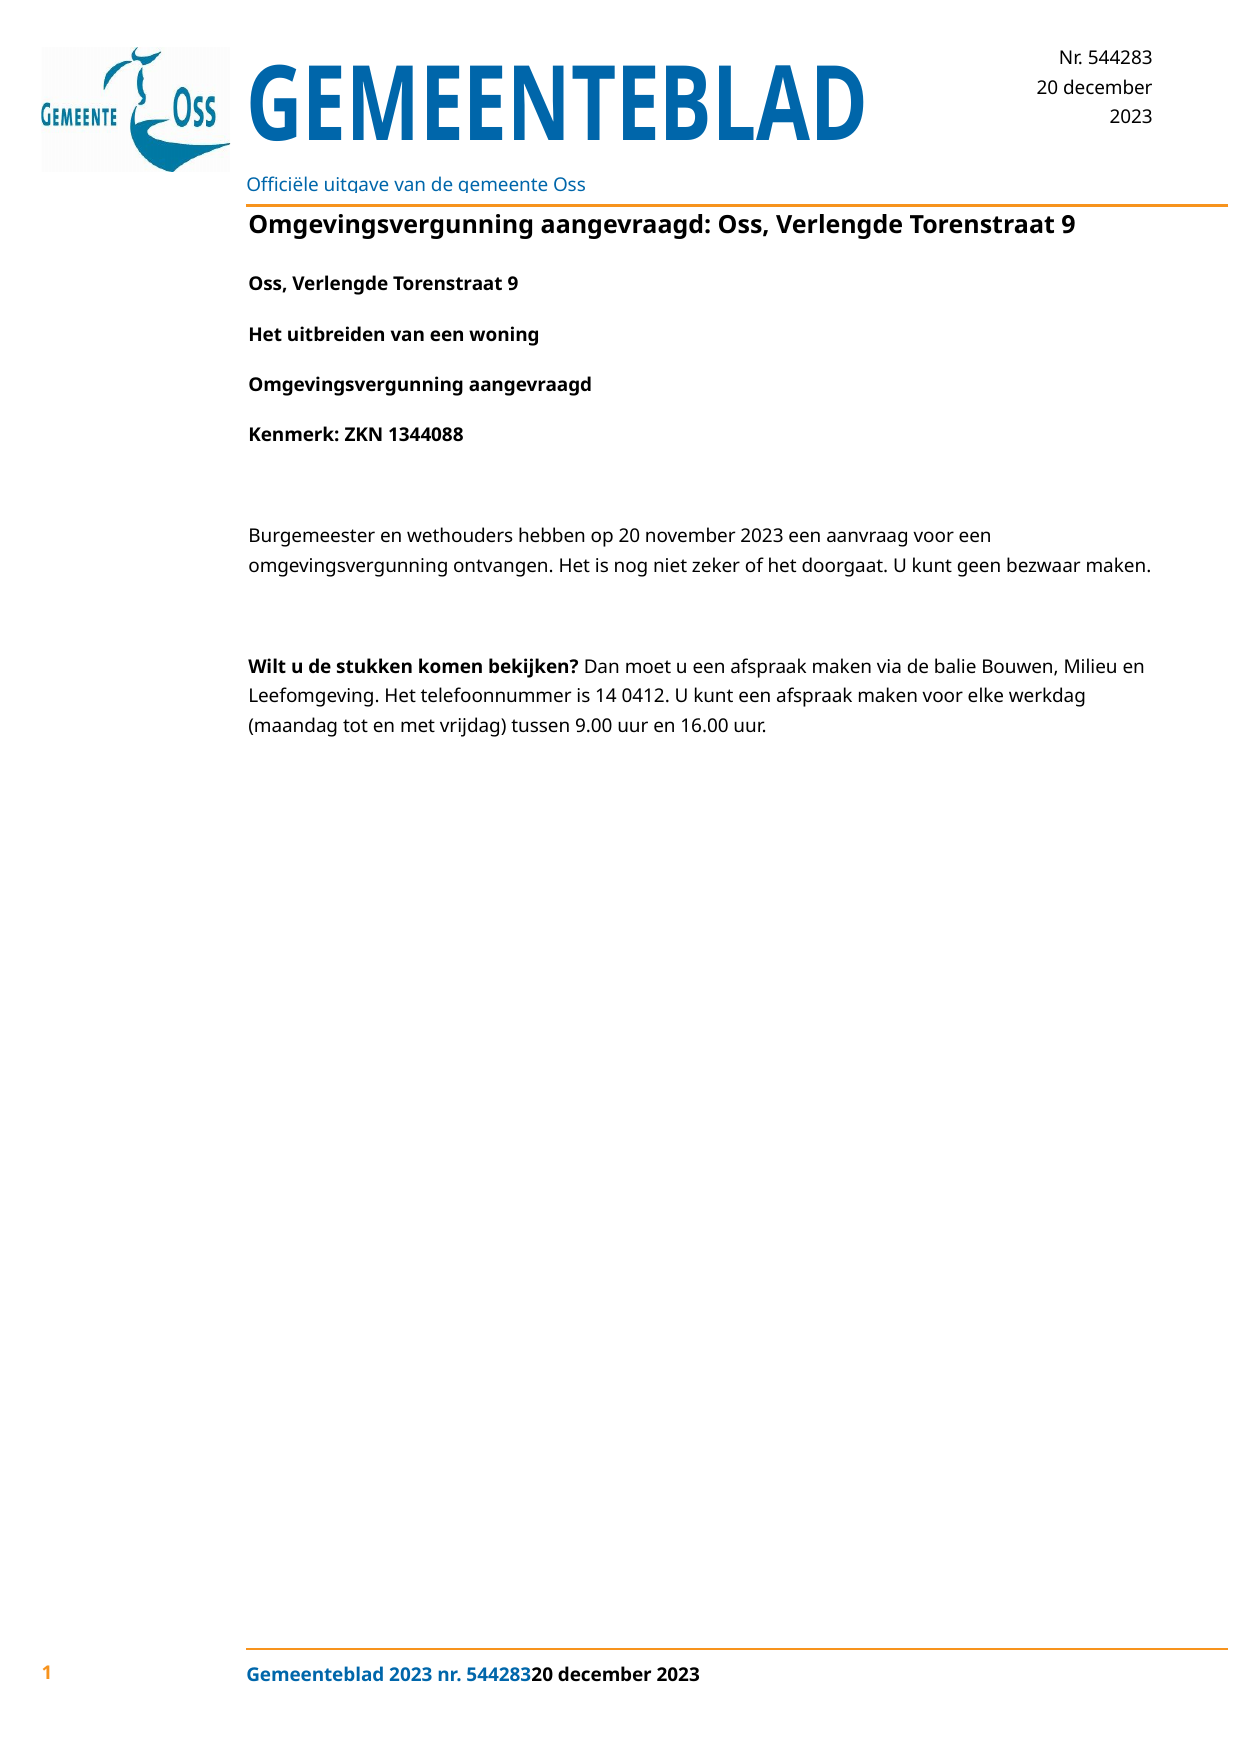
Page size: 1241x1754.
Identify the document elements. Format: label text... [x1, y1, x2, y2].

text Wilt u de stukken komen bekijken? Dan moet u een afspraak maken via de balie Bouwen, Milieu en Leefomgeving. Het telefoonnummer is 14 0412. U kunt een afspraak maken voor elke werkdag (maandag tot en met vrijdag) tussen 9.00 uur en 16.00 uur. [248, 653, 1152, 738]
text Omgevingsvergunning aangevraagd [248, 371, 1152, 397]
text Omgevingsvergunning aangevraagd: Oss, Verlengde Torenstraat 9 [248, 207, 1152, 241]
text Kenmerk: ZKN 1344088 [248, 422, 1152, 447]
text Burgemeester en wethouders hebben op 20 november 2023 een aanvraag voor een omgevingsvergunning ontvangen. Het is nog niet zeker of het doorgaat. U kunt geen bezwaar maken. [248, 522, 1152, 578]
text Het uitbreiden van een woning [248, 321, 1152, 346]
text Oss, Verlengde Torenstraat 9 [248, 270, 1152, 296]
picture [41, 47, 231, 172]
